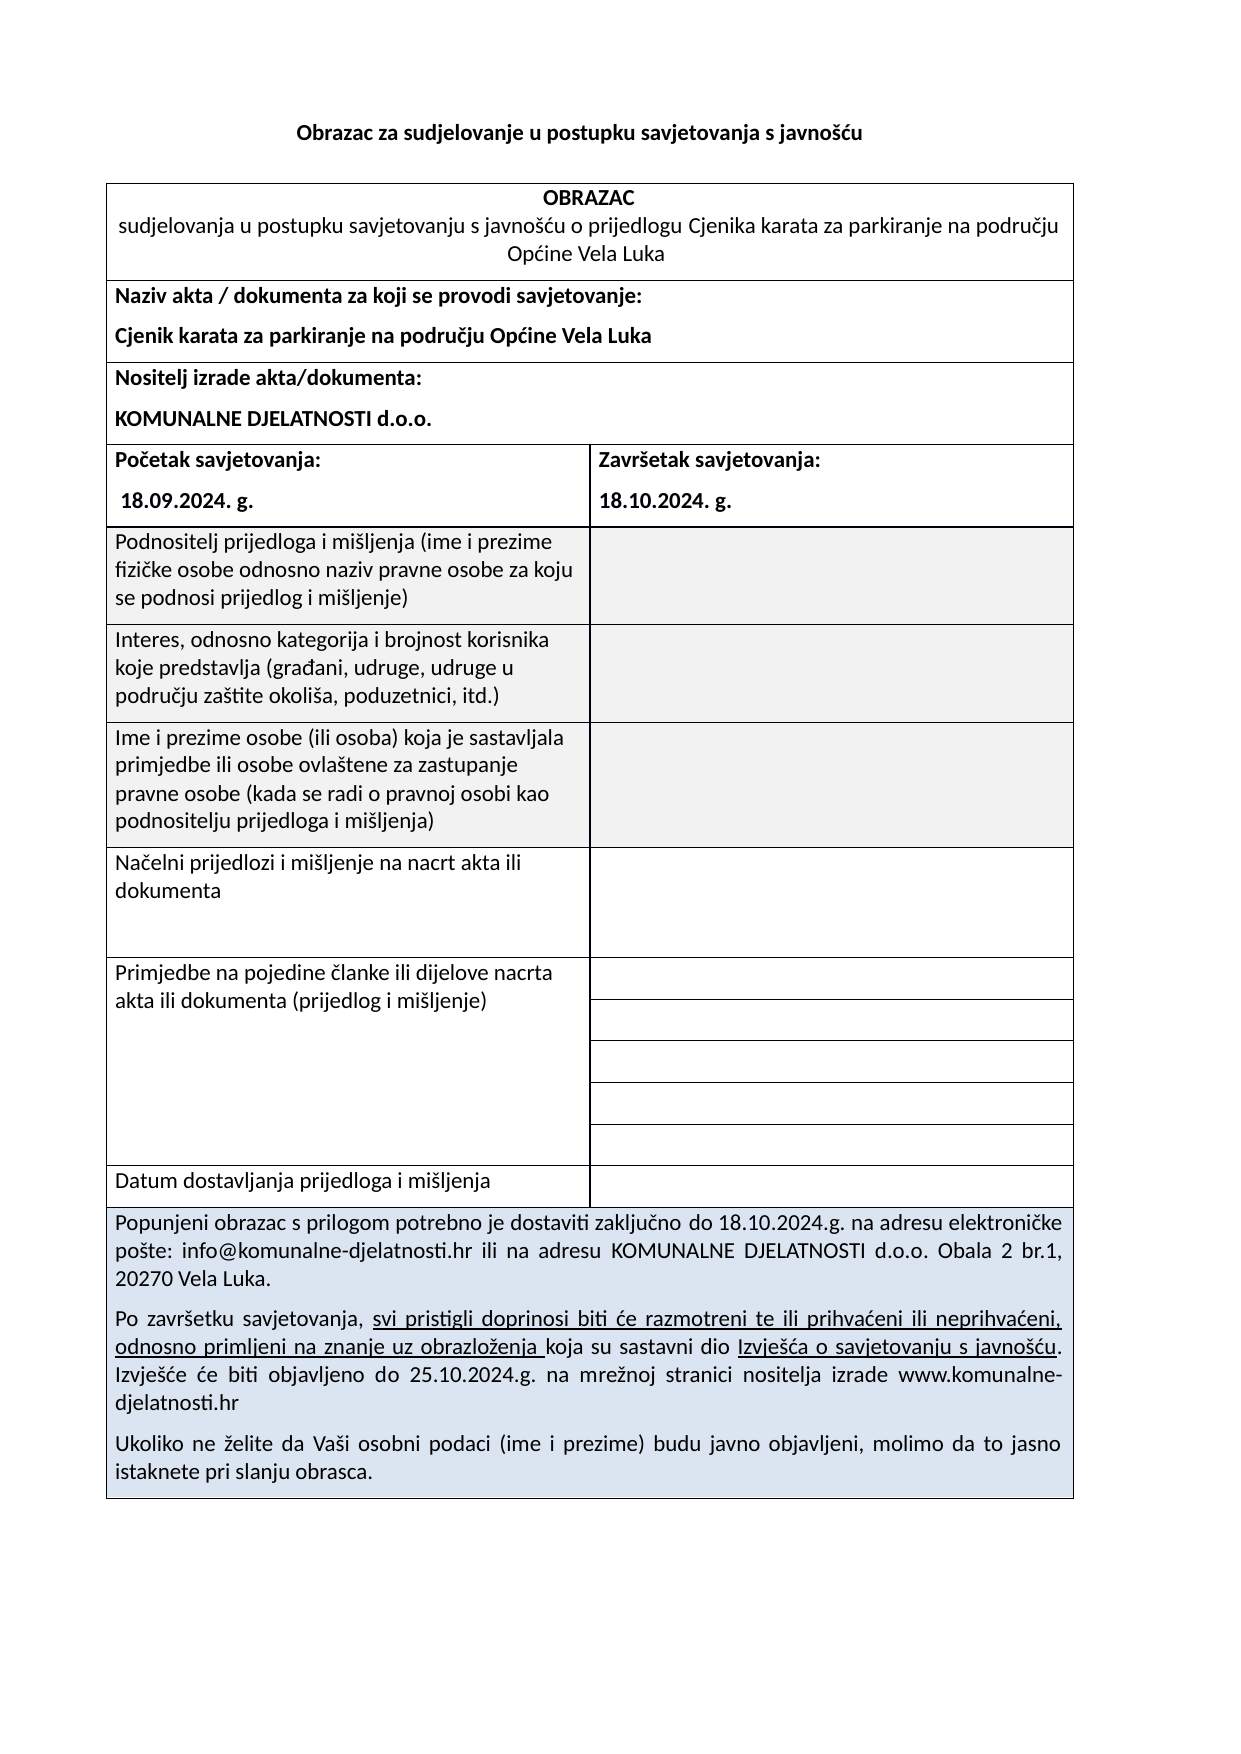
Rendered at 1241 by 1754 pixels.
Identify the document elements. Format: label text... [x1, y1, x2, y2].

table_cell Datum dostavljanja prijedloga i mišljenja [107, 1166, 589, 1207]
text Obrazac za sudjelovanje u postupku savjetovanja s javnošću [266, 118, 1122, 146]
table_cell [591, 848, 1073, 957]
table_cell [591, 723, 1073, 847]
table_cell [591, 1000, 1073, 1040]
table_cell [591, 1083, 1073, 1123]
table_cell Podnositelj prijedloga i mišljenja (ime i prezime fizičke osobe odnosno naziv pravne osobe za koju se podnosi prijedlog i mišljenje) [107, 528, 589, 624]
table_cell Popunjeni obrazac s prilogom potrebno je dostaviti zaključno do 18.10.2024.g. na adresu elektroničke pošte: info@komunalne-djelatnosti.hr ili na adresu KOMUNALNE DJELATNOSTI d.o.o. Obala 2 br.1, 20270 Vela Luka. Po završetku savjetovanja, svi pristigli doprinosi biti će razmotreni te ili prihvaćeni ili neprihvaćeni, odnosno primljeni na znanje uz obrazloženja koja su sastavni dio Izvješća o savjetovanju s javnošću. Izvješće će biti objavljeno do 25.10.2024.g. na mrežnoj stranici nositelja izrade www.komunalne-djelatnosti.hr Ukoliko ne želite da Vaši osobni podaci (ime i prezime) budu javno objavljeni, molimo da to jasno istaknete pri slanju obrasca. [107, 1208, 1073, 1497]
table_cell [591, 958, 1073, 999]
table_cell Načelni prijedlozi i mišljenje na nacrt akta ili dokumenta [107, 848, 589, 957]
table_cell [591, 1125, 1073, 1165]
table_cell Početak savjetovanja: 18.09.2024. g. [107, 445, 589, 526]
table_cell Završetak savjetovanja: 18.10.2024. g. [591, 445, 1073, 526]
table_cell [591, 528, 1073, 624]
table_cell [591, 1041, 1073, 1082]
table_cell Interes, odnosno kategorija i brojnost korisnika koje predstavlja (građani, udruge, udruge u području zaštite okoliša, poduzetnici, itd.) [107, 625, 589, 722]
table_cell Primjedbe na pojedine članke ili dijelove nacrta akta ili dokumenta (prijedlog i mišljenje) [107, 958, 589, 1165]
table_cell [591, 1166, 1073, 1207]
table_cell Naziv akta / dokumenta za koji se provodi savjetovanje: Cjenik karata za parkiranje na području Općine Vela Luka [107, 281, 1073, 362]
table_cell Nositelj izrade akta/dokumenta: KOMUNALNE DJELATNOSTI d.o.o. [107, 363, 1073, 444]
table_cell [591, 625, 1073, 722]
table_cell Ime i prezime osobe (ili osoba) koja je sastavljala primjedbe ili osobe ovlaštene za zastupanje pravne osobe (kada se radi o pravnoj osobi kao podnositelju prijedloga i mišljenja) [107, 723, 589, 847]
table_header OBRAZAC sudjelovanja u postupku savjetovanju s javnošću o prijedlogu Cjenika karata za parkiranje na području Općine Vela Luka [107, 184, 1073, 280]
